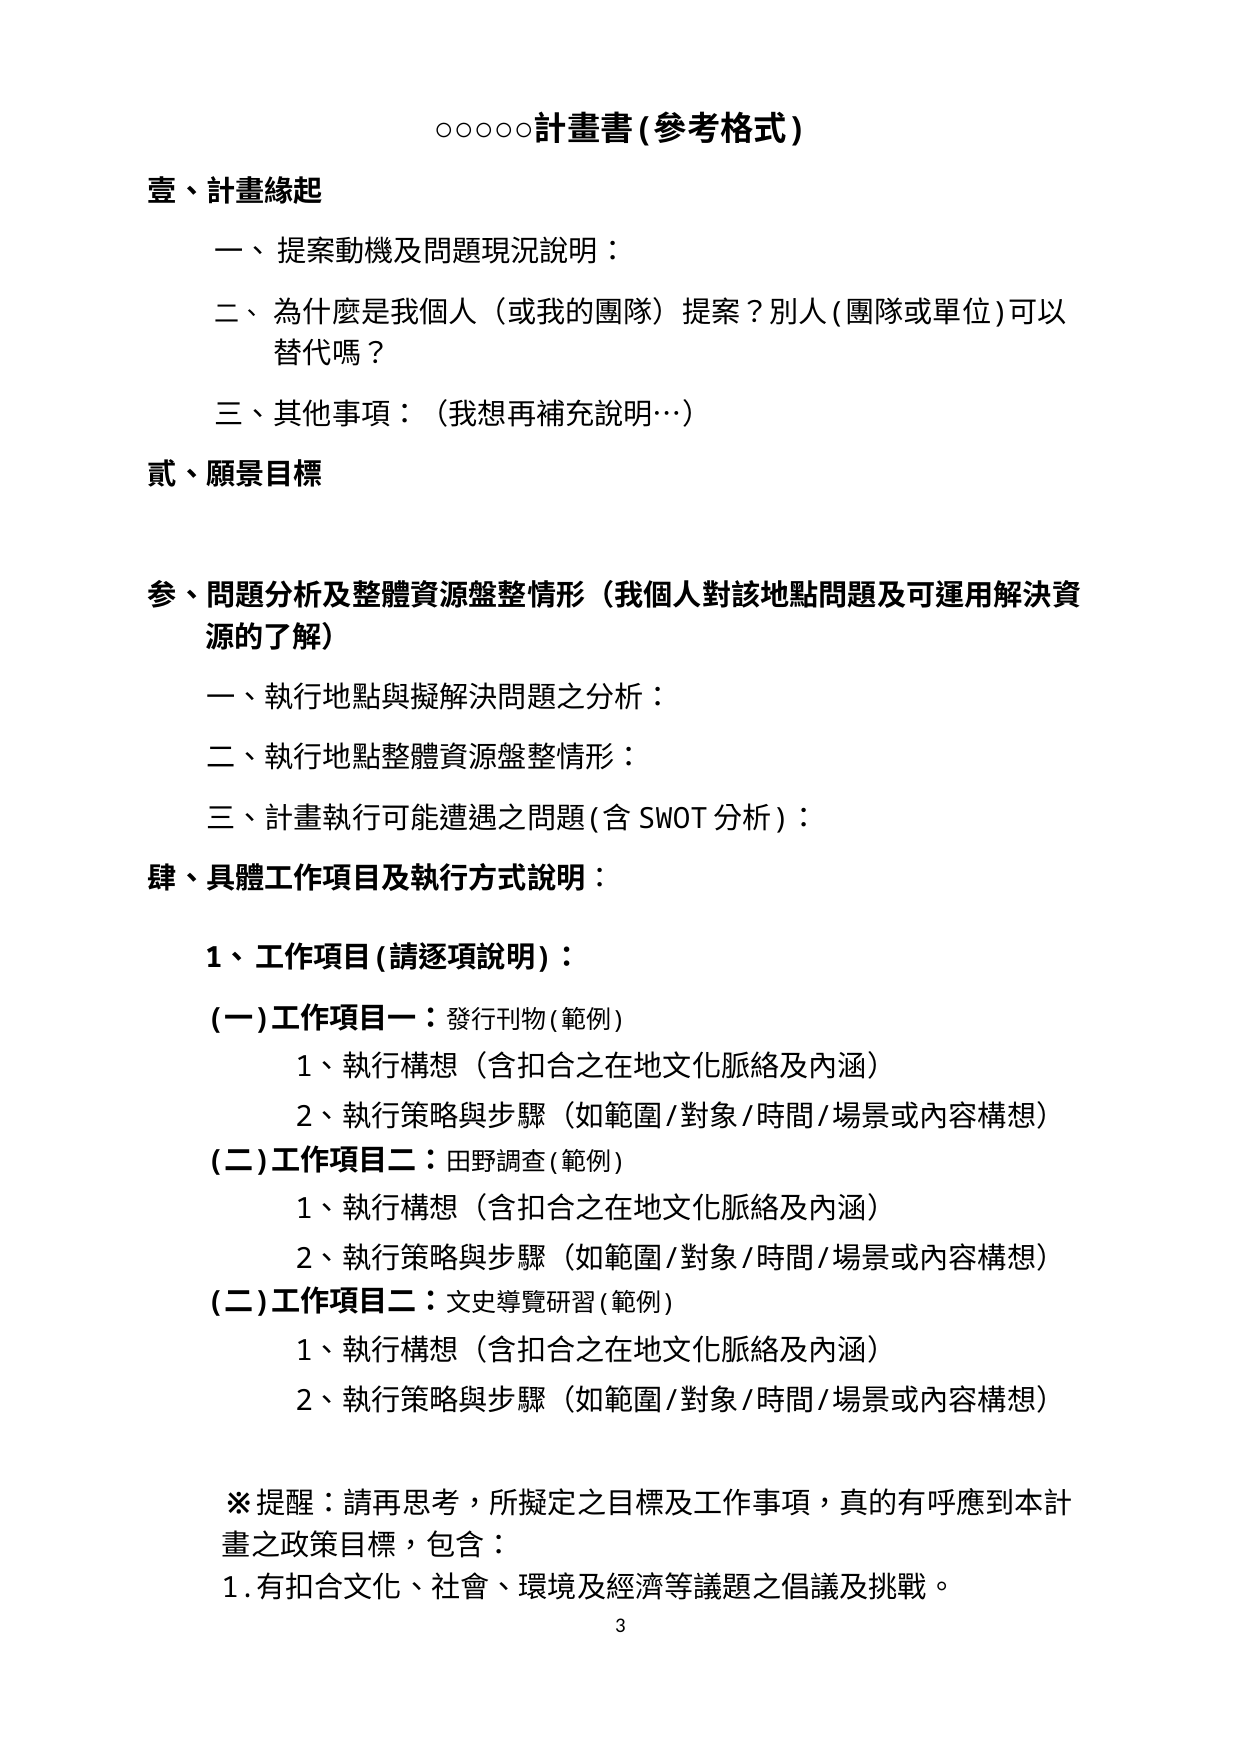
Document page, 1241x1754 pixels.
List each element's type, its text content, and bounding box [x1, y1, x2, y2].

list 肆、具體工作項目及執行方式說明： [100, 855, 1092, 897]
text 1.有扣合文化、社會、環境及經濟等議題之倡議及挑戰。 [221, 1564, 1092, 1605]
text ※提醒：請再思考，所擬定之目標及工作事項，真的有呼應到本計畫之政策目標，包含： [221, 1480, 1092, 1564]
text 2、執行策略與步驟（如範圍/對象/時間/場景或內容構想） [295, 1228, 1092, 1278]
text 1、執行構想（含扣合之在地文化脈絡及內涵） [295, 1178, 1092, 1228]
list 工作項目(請逐項說明)： [205, 934, 1092, 976]
text 2、執行策略與步驟（如範圍/對象/時間/場景或內容構想） [295, 1370, 1092, 1420]
text 1、執行構想（含扣合之在地文化脈絡及內涵） [295, 1320, 1092, 1370]
list 其他事項：（我想再補充說明…） [214, 391, 1092, 432]
list 参、問題分析及整體資源盤整情形（我個人對該地點問題及可運用解決資 源的了解） [148, 572, 1092, 655]
text (二)工作項目二：田野調查(範例) [207, 1137, 1092, 1178]
list 二、執行地點整體資源盤整情形： [148, 734, 1092, 776]
text 2、執行策略與步驟（如範圍/對象/時間/場景或內容構想） [295, 1087, 1092, 1137]
list 貳、願景目標 [148, 451, 1092, 493]
list 一、執行地點與擬解決問題之分析： [148, 674, 1092, 716]
list 為什麼是我個人（或我的團隊）提案？別人(團隊或單位)可以替代嗎？ [214, 289, 1092, 372]
list 提案動機及問題現況說明： [214, 228, 1092, 270]
list 三、計畫執行可能遭遇之問題(含SWOT分析)： [148, 795, 1092, 837]
text 1、執行構想（含扣合之在地文化脈絡及內涵） [295, 1037, 1092, 1087]
text (二)工作項目二：文史導覽研習(範例) [207, 1278, 1092, 1320]
text (一)工作項目一：發行刊物(範例) [207, 995, 1092, 1037]
text ○○○○○計畫書(參考格式) [148, 107, 1092, 149]
list 壹、計畫緣起 [148, 168, 1092, 209]
